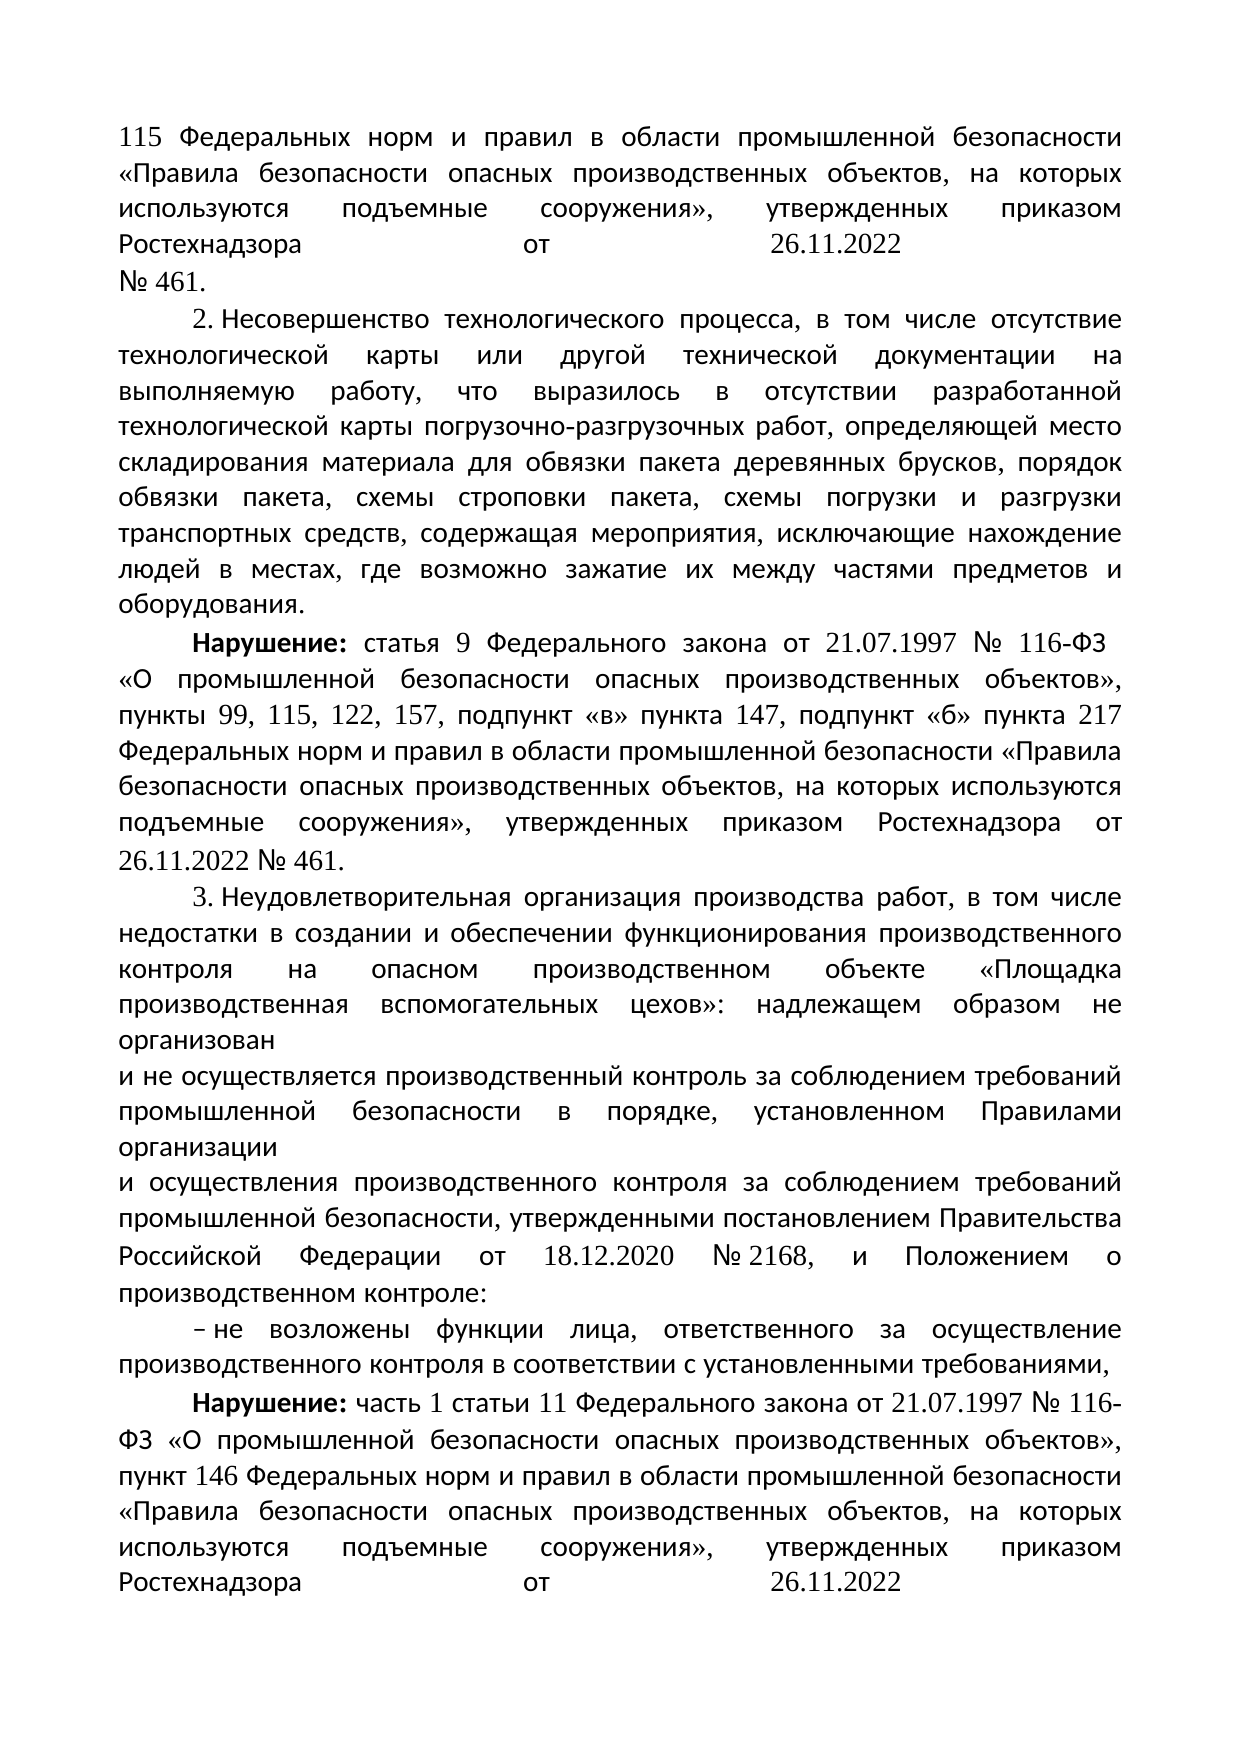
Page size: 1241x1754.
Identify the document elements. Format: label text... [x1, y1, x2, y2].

text 2. Несовершенство технологического процесса, в том числе отсутствие технологической карты или другой технической документации на выполняемую работу, что выразилось в отсутствии разработанной технологической карты погрузочно-разгрузочных работ, определяющей место складирования материала для обвязки пакета деревянных брусков, порядок обвязки пакета, схемы строповки пакета, схемы погрузки и разгрузки транспортных средств, содержащая мероприятия, исключающие нахождение людей в местах, где возможно зажатие их между частями предметов и оборудования. [118, 300, 1122, 621]
text – не возложены функции лица, ответственного за осуществление производственного контроля в соответствии с установленными требованиями, [118, 1310, 1122, 1381]
text Нарушение: часть 1 статьи 11 Федерального закона от 21.07.1997 № 116-ФЗ «О промышленной безопасности опасных производственных объектов», пункт 146 Федеральных норм и правил в области промышленной безопасности «Правила безопасности опасных производственных объектов, на которых используются подъемные сооружения», утвержденных приказом Ростехнадзора от 26.11.2022 [118, 1381, 1122, 1599]
text 115 Федеральных норм и правил в области промышленной безопасности «Правила безопасности опасных производственных объектов, на которых используются подъемные сооружения», утвержденных приказом Ростехнадзора от 26.11.2022 № 461. [118, 118, 1122, 300]
text 3. Неудовлетворительная организация производства работ, в том числе недостатки в создании и обеспечении функционирования производственного контроля на опасном производственном объекте «Площадка производственная вспомогательных цехов»: надлежащем образом не организован и не осуществляется производственный контроль за соблюдением требований промышленной безопасности в порядке, установленном Правилами организации и осуществления производственного контроля за соблюдением требований промышленной безопасности, утвержденными постановлением Правительства Российской Федерации от 18.12.2020 № 2168, и Положением о производственном контроле: [118, 878, 1122, 1310]
text Нарушение: статья 9 Федерального закона от 21.07.1997 № 116-ФЗ «О промышленной безопасности опасных производственных объектов», пункты 99, 115, 122, 157, подпункт «в» пункта 147, подпункт «б» пункта 217 Федеральных норм и правил в области промышленной безопасности «Правила безопасности опасных производственных объектов, на которых используются подъемные сооружения», утвержденных приказом Ростехнадзора от 26.11.2022 № 461. [118, 621, 1122, 878]
